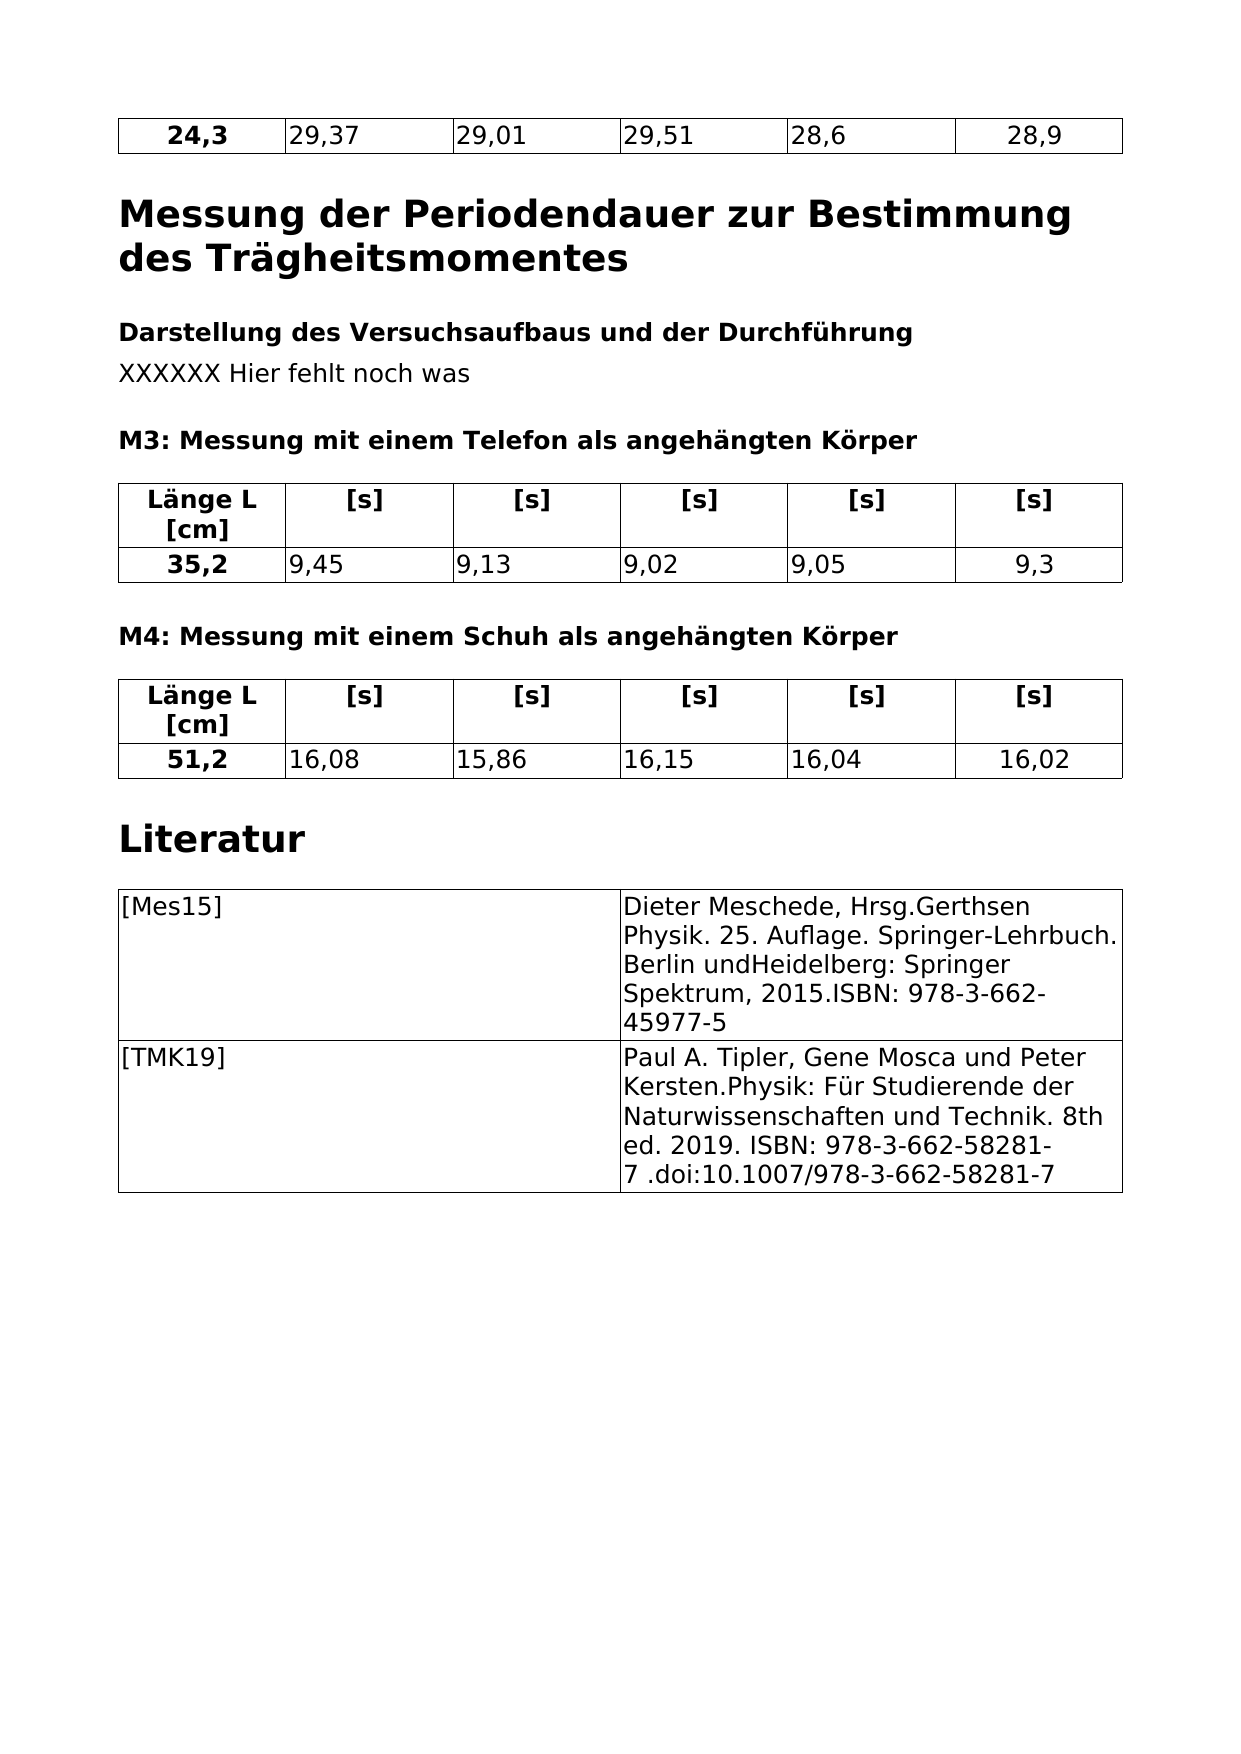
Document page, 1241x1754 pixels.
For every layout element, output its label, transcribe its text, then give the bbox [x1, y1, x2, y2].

table_cell 29,37 [286, 119, 453, 153]
table_header [s] [956, 680, 1122, 743]
table_cell 28,6 [788, 119, 955, 153]
table_header Länge L [cm] [119, 680, 285, 743]
table_cell Paul A. Tipler, Gene Mosca und Peter Kersten.Physik: Für Studierende der Naturwissenschaften und Technik. 8th ed. 2019. ISBN: 978-3-662-58281-7 .doi:10.1007/978-3-662-58281-7 [621, 1041, 1122, 1192]
table_cell 35,2 [119, 548, 285, 582]
table_cell 9,05 [788, 548, 955, 582]
table_header Länge L [cm] [119, 484, 285, 547]
text XXXXXX Hier fehlt noch was [118, 359, 1122, 389]
table_header [s] [286, 484, 453, 547]
table_cell 29,51 [621, 119, 787, 153]
table_cell 9,45 [286, 548, 453, 582]
table_header [s] [621, 680, 787, 743]
table_header [s] [788, 484, 955, 547]
subtitle M4: Messung mit einem Schuh als angehängten Körper [118, 622, 1122, 651]
table_cell 15,86 [454, 744, 620, 778]
subtitle Literatur [118, 818, 1122, 861]
table_header Dieter Meschede, Hrsg.Gerthsen Physik. 25. Auflage. Springer-Lehrbuch. Berlin undHeidelberg: Springer Spektrum, 2015.ISBN: 978-3-662-45977-5 [621, 890, 1122, 1040]
table_cell 9,3 [956, 548, 1122, 582]
table_cell 28,9 [956, 119, 1122, 153]
table_cell 24,3 [119, 119, 285, 153]
table_header [s] [621, 484, 787, 547]
table_cell 9,13 [454, 548, 620, 582]
subtitle M3: Messung mit einem Telefon als angehängten Körper [118, 426, 1122, 455]
table_header [s] [788, 680, 955, 743]
table_cell [TMK19] [119, 1041, 620, 1192]
subtitle Messung der Periodendauer zur Bestimmung des Trägheitsmomentes [118, 193, 1122, 280]
table_header [s] [286, 680, 453, 743]
table_header [Mes15] [119, 890, 620, 1040]
table_header [s] [454, 484, 620, 547]
subtitle Darstellung des Versuchsaufbaus und der Durchführung [118, 318, 1122, 347]
table_cell 51,2 [119, 744, 285, 778]
table_cell 16,02 [956, 744, 1122, 778]
table_cell 29,01 [454, 119, 620, 153]
table_cell 9,02 [621, 548, 787, 582]
table_cell 16,08 [286, 744, 453, 778]
table_header [s] [454, 680, 620, 743]
table_cell 16,15 [621, 744, 787, 778]
table_cell 16,04 [788, 744, 955, 778]
table_header [s] [956, 484, 1122, 547]
